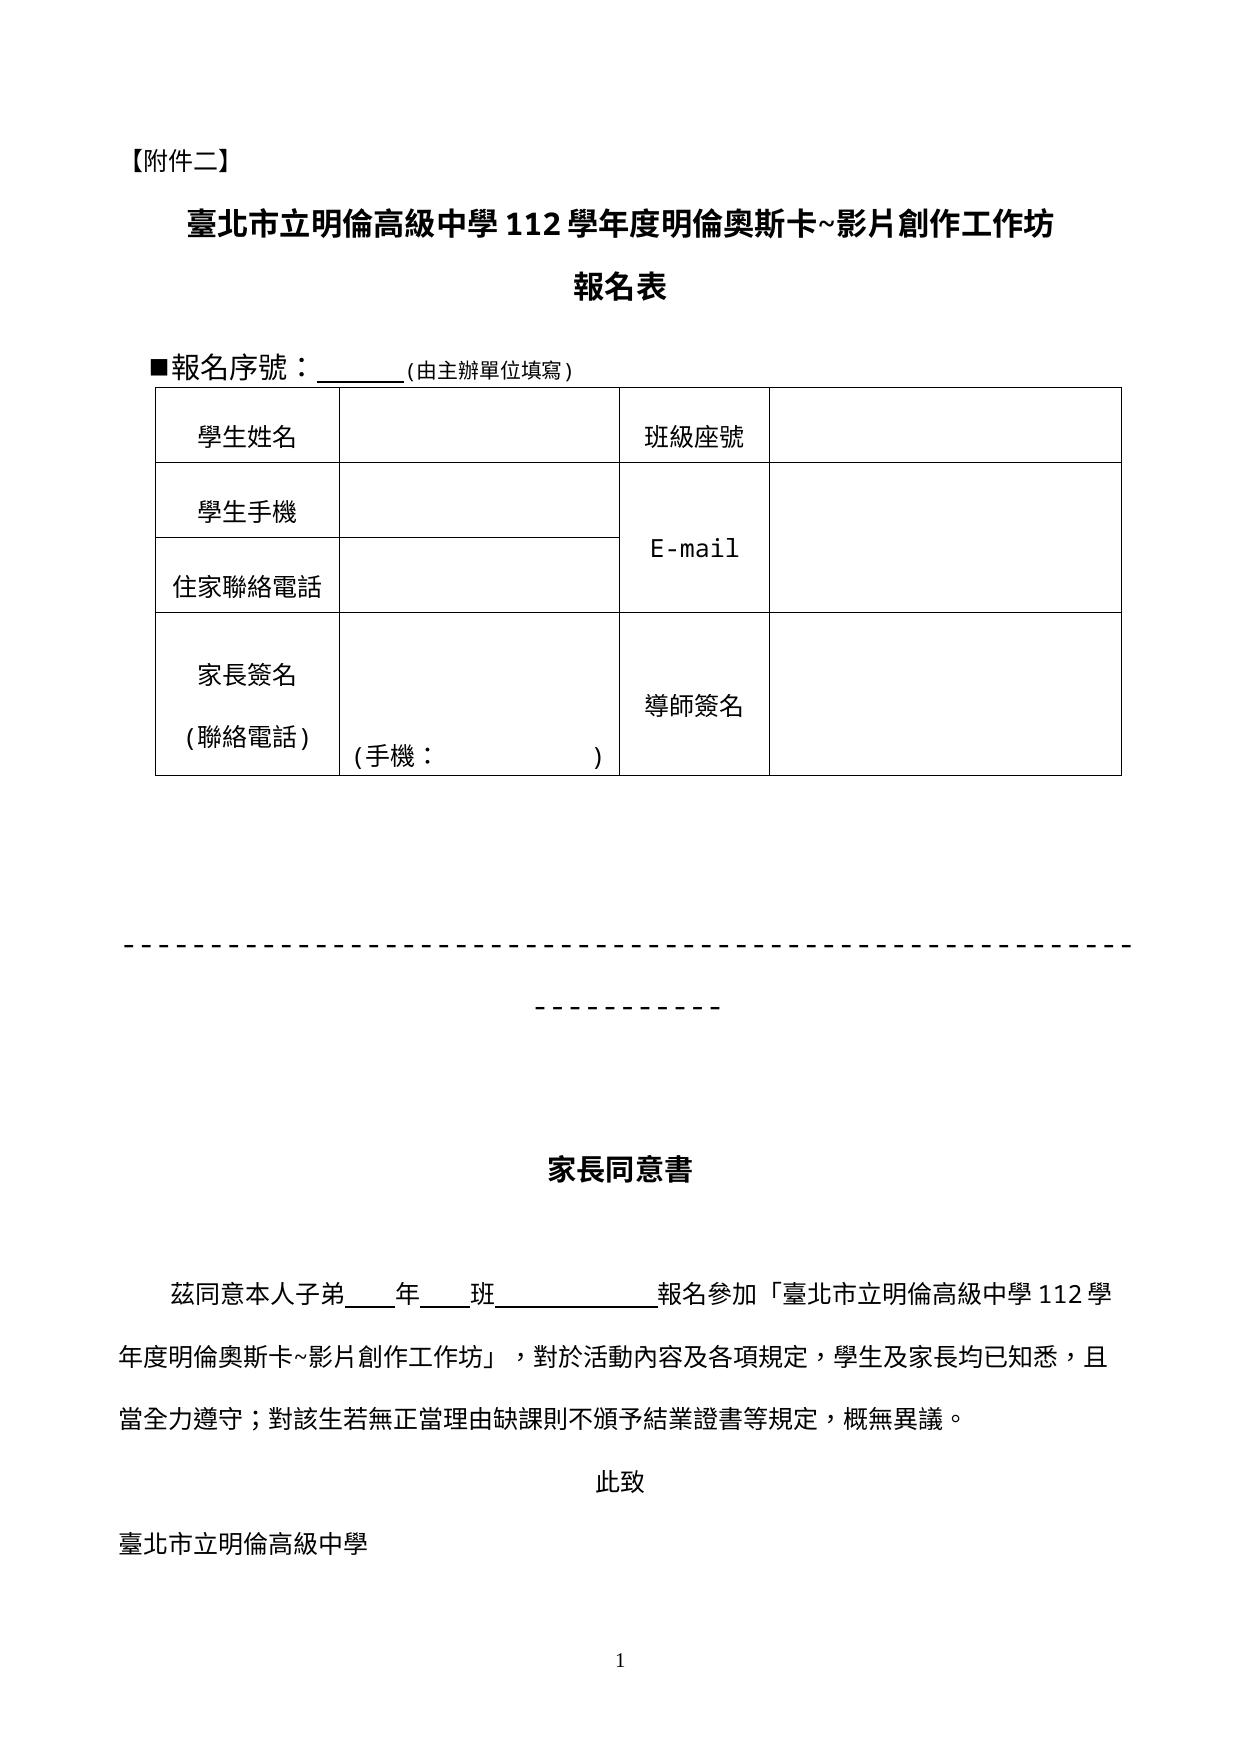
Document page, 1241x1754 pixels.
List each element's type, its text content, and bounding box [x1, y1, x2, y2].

table_cell [340, 538, 619, 612]
table_cell 住家聯絡電話 [156, 538, 339, 612]
table_cell [770, 463, 1121, 612]
text 臺北市立明倫高級中學112學年度明倫奧斯卡~影片創作工作坊 [118, 181, 1122, 243]
table_cell E-mail [620, 463, 769, 612]
table_header [770, 388, 1121, 462]
table_header 學生姓名 [156, 388, 339, 462]
table_cell [770, 613, 1121, 775]
text 家長同意書 [118, 1126, 1122, 1189]
text 報名表 [118, 243, 1122, 306]
text 臺北市立明倫高級中學 [118, 1501, 1122, 1564]
table_cell 學生手機 [156, 463, 339, 537]
text 報名序號： (由主辦單位填寫) [118, 324, 1122, 387]
text --------------------------------------------------------------------- [118, 901, 1137, 1026]
table_header 班級座號 [620, 388, 769, 462]
text 此致 [118, 1439, 1122, 1501]
text 茲同意本人子弟 年 班 報名參加「臺北市立明倫高級中學112學年度明倫奧斯卡~影片創作工作坊」，對於活動內容及各項規定，學生及家長均已知悉，且當全力遵守；對該生若無正當理由缺課則不頒予結業證書等規定，概無異議。 [118, 1251, 1122, 1439]
text 【附件二】 [118, 118, 1122, 181]
table_cell 家長簽名 (聯絡電話) [156, 613, 339, 775]
table_cell (手機： ) [340, 613, 619, 775]
table_cell [340, 463, 619, 537]
table_cell 導師簽名 [620, 613, 769, 775]
table_header [340, 388, 619, 462]
